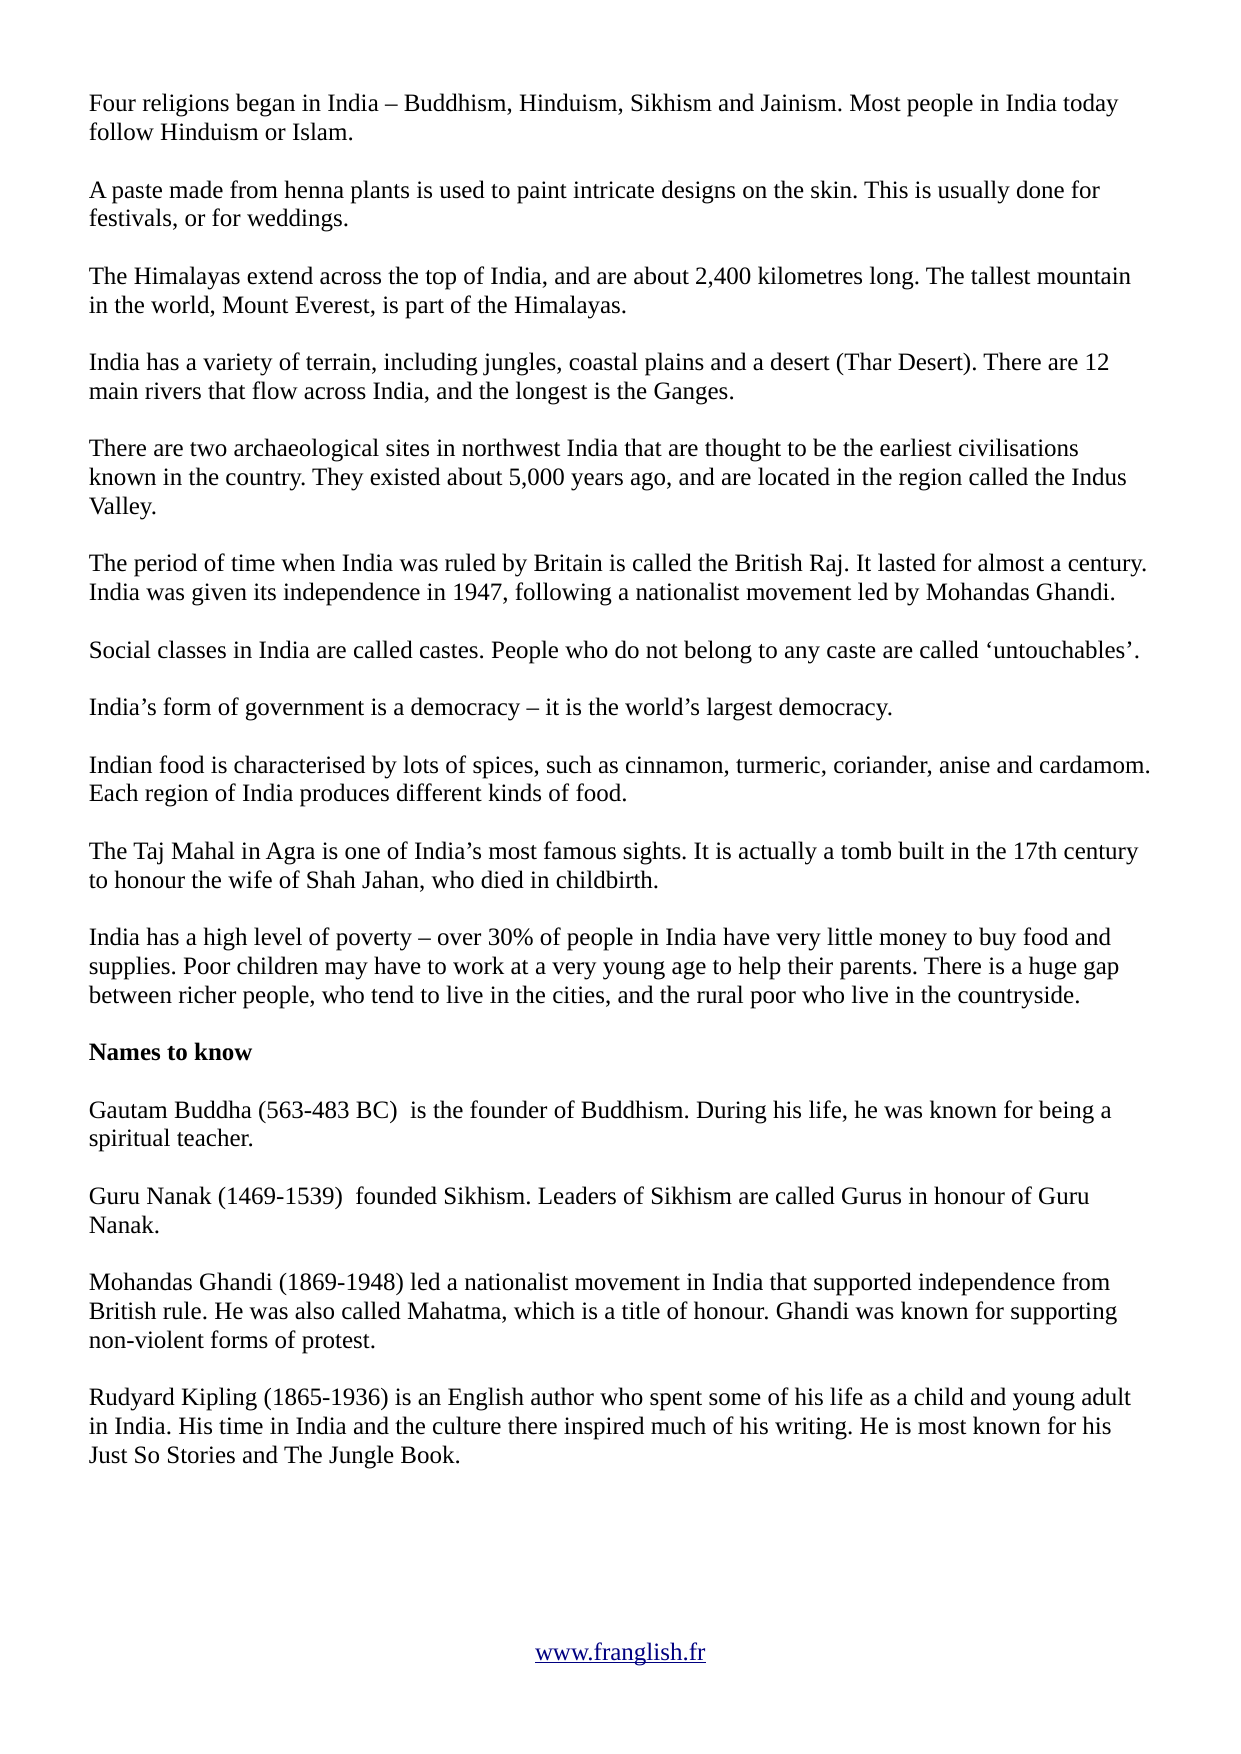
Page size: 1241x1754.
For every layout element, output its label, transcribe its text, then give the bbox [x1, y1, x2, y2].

text Guru Nanak (1469-1539) founded Sikhism. Leaders of Sikhism are called Gurus in honour of Guru Nanak. [88, 1181, 1152, 1238]
text Mohandas Ghandi (1869-1948) led a nationalist movement in India that supported independence from British rule. He was also called Mahatma, which is a title of honour. Ghandi was known for supporting non-violent forms of protest. [88, 1267, 1152, 1353]
text The Taj Mahal in Agra is one of India’s most famous sights. It is actually a tomb built in the 17th century to honour the wife of Shah Jahan, who died in childbirth. [88, 836, 1152, 893]
text The period of time when India was ruled by Britain is called the British Raj. It lasted for almost a century. India was given its independence in 1947, following a nationalist movement led by Mohandas Ghandi. [88, 548, 1152, 606]
text There are two archaeological sites in northwest India that are thought to be the earliest civilisations known in the country. They existed about 5,000 years ago, and are located in the region called the Indus Valley. [88, 433, 1152, 520]
text Names to know [88, 1037, 1152, 1066]
text Rudyard Kipling (1865-1936) is an English author who spent some of his life as a child and young adult in India. His time in India and the culture there inspired much of his writing. He is most known for his Just So Stories and The Jungle Book. [88, 1382, 1152, 1468]
text Gautam Buddha (563-483 BC) is the founder of Buddhism. During his life, he was known for being a spiritual teacher. [88, 1095, 1152, 1152]
text India has a variety of terrain, including jungles, coastal plains and a desert (Thar Desert). There are 12 main rivers that flow across India, and the longest is the Ganges. [88, 347, 1152, 405]
text India’s form of government is a democracy – it is the world’s largest democracy. [88, 692, 1152, 721]
text Four religions began in India – Buddhism, Hinduism, Sikhism and Jainism. Most people in India today follow Hinduism or Islam. [88, 88, 1152, 146]
text The Himalayas extend across the top of India, and are about 2,400 kilometres long. The tallest mountain in the world, Mount Everest, is part of the Himalayas. [88, 261, 1152, 318]
text India has a high level of poverty – over 30% of people in India have very little money to buy food and supplies. Poor children may have to work at a very young age to help their parents. There is a huge gap between richer people, who tend to live in the cities, and the rural poor who live in the countryside. [88, 922, 1152, 1008]
text Social classes in India are called castes. People who do not belong to any caste are called ‘untouchables’. [88, 635, 1152, 663]
text Indian food is characterised by lots of spices, such as cinnamon, turmeric, coriander, anise and cardamom. Each region of India produces different kinds of food. [88, 750, 1152, 807]
text A paste made from henna plants is used to paint intricate designs on the skin. This is usually done for festivals, or for weddings. [88, 175, 1152, 232]
